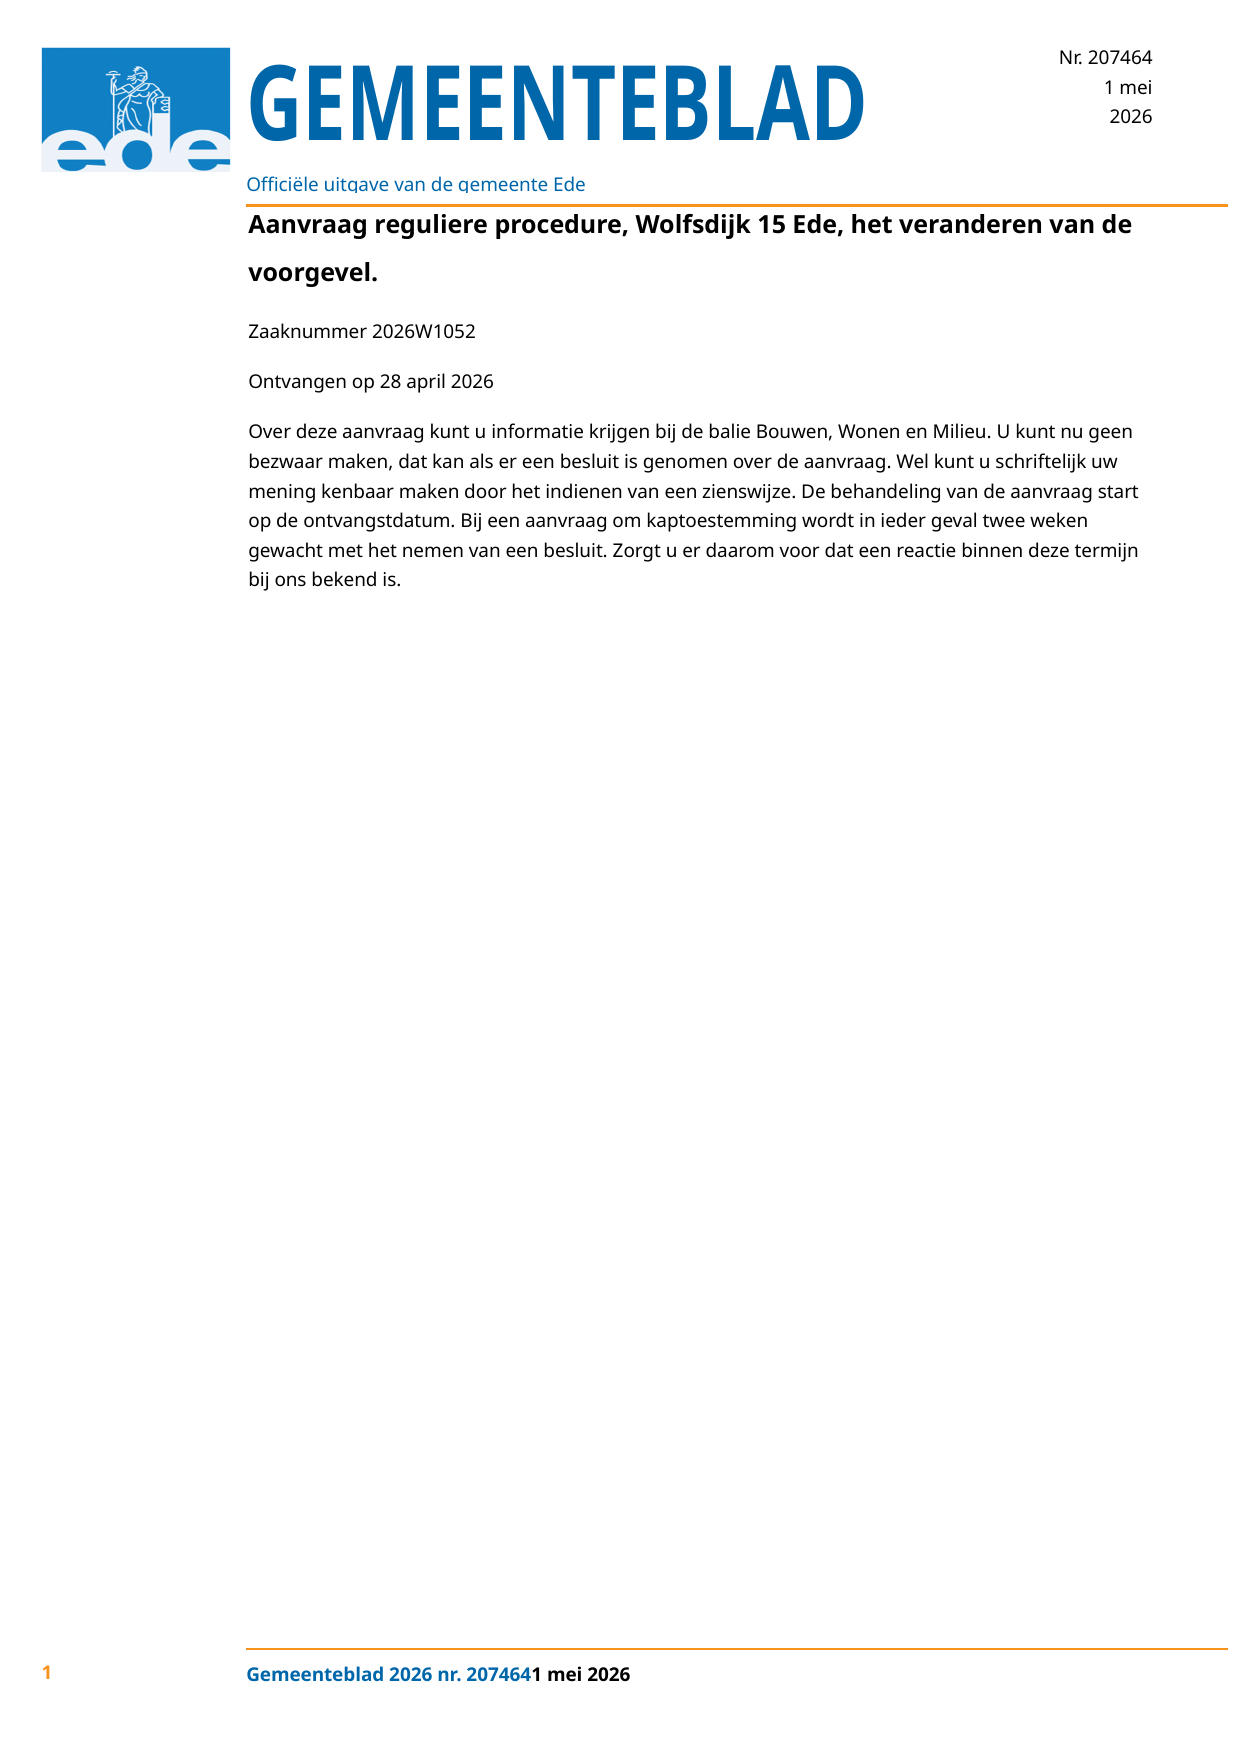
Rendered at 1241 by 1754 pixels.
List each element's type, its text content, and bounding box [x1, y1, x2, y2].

picture [41, 47, 231, 172]
text Ontvangen op 28 april 2026 [248, 368, 1152, 394]
text Over deze aanvraag kunt u informatie krijgen bij de balie Bouwen, Wonen en Milieu. U kunt nu geen bezwaar maken, dat kan als er een besluit is genomen over de aanvraag. Wel kunt u schriftelijk uw mening kenbaar maken door het indienen van een zienswijze. De behandeling van de aanvraag start op de ontvangstdatum. Bij een aanvraag om kaptoestemming wordt in ieder geval twee weken gewacht met het nemen van een besluit. Zorgt u er daarom voor dat een reactie binnen deze termijn bij ons bekend is. [248, 419, 1152, 592]
text Zaaknummer 2026W1052 [248, 318, 1152, 344]
text Aanvraag reguliere procedure, Wolfsdijk 15 Ede, het veranderen van de voorgevel. [248, 207, 1152, 288]
